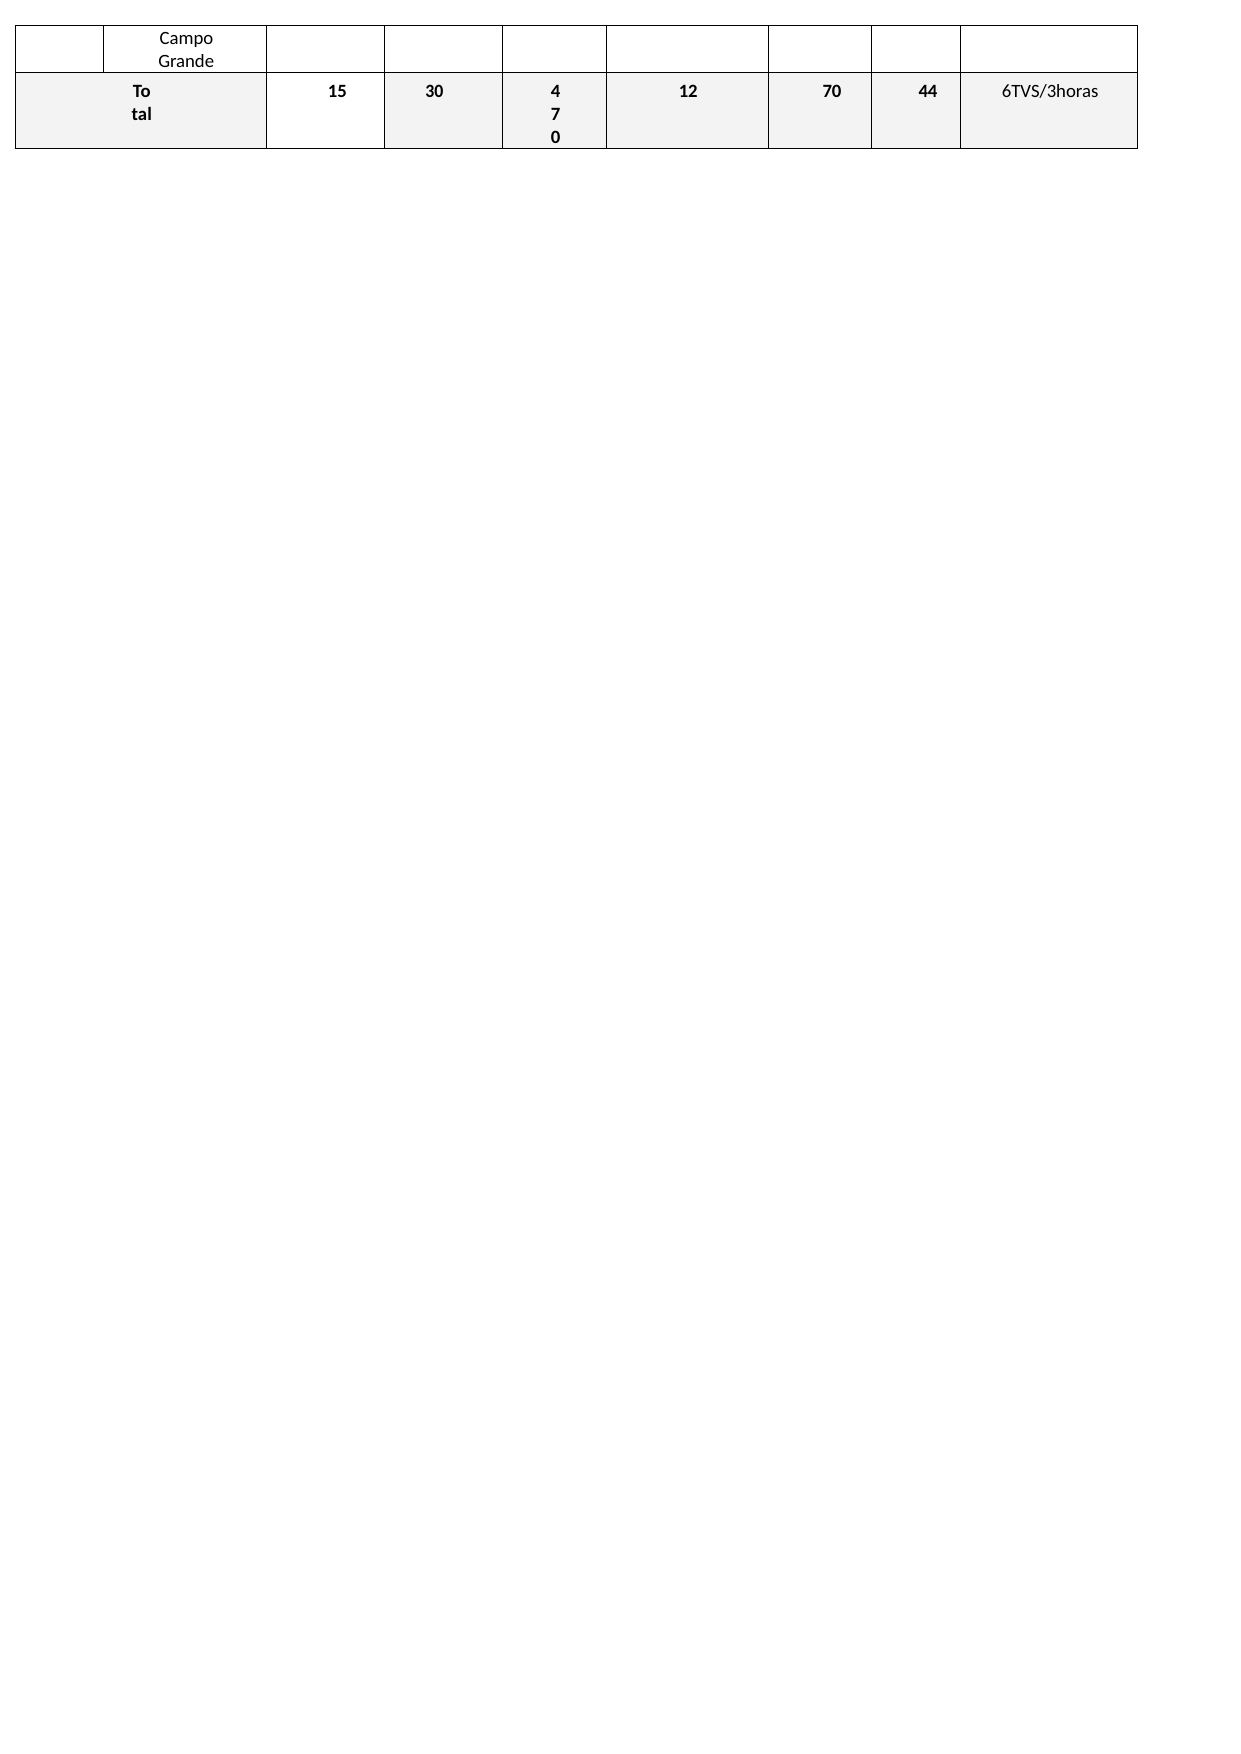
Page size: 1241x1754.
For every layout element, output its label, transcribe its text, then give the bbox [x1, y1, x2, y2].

table_cell 15 [267, 73, 384, 148]
table_cell 12 [607, 73, 768, 148]
table_cell [385, 26, 502, 72]
table_cell 470 [503, 73, 606, 148]
table_cell 6TVS/3horas [961, 73, 1137, 148]
table_cell [872, 26, 960, 72]
table_cell [503, 26, 606, 72]
table_cell [607, 26, 768, 72]
table_cell - [769, 26, 871, 72]
table_cell [16, 26, 103, 72]
table_cell Campo Grande [104, 26, 266, 72]
table_cell 30 [385, 73, 502, 148]
table_cell [267, 26, 384, 72]
table_cell Total [16, 73, 266, 148]
table_cell - [961, 26, 1137, 72]
table_cell 44 [872, 73, 960, 148]
table_cell 70 [769, 73, 871, 148]
